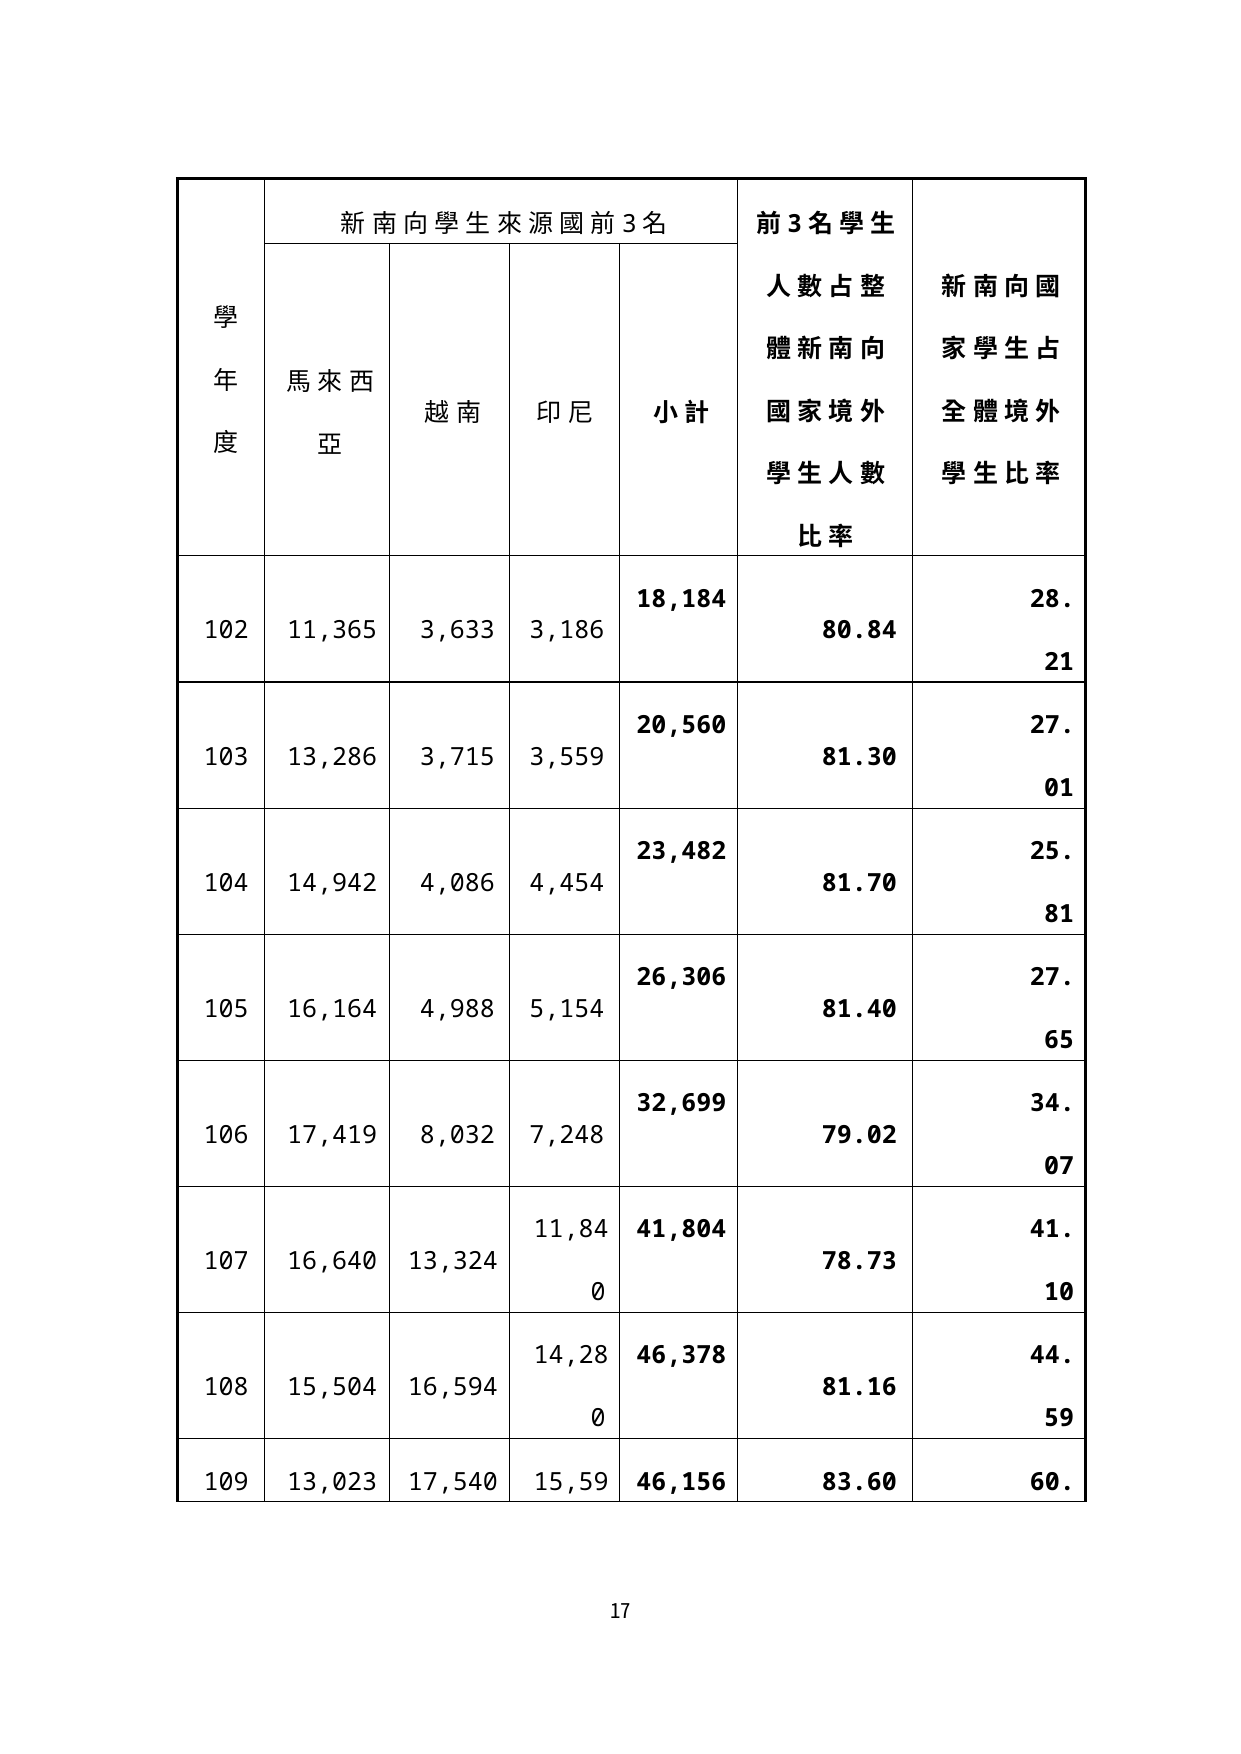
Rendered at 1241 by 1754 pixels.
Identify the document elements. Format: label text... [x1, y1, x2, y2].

table_cell 103 [179, 683, 264, 807]
table_cell 小計 [620, 244, 737, 555]
table_cell 107 [179, 1187, 264, 1312]
table_cell 11,365 [265, 556, 389, 681]
table_cell 4,086 [390, 809, 509, 933]
table_cell 8,032 [390, 1061, 509, 1186]
table_cell 13,286 [265, 683, 389, 807]
table_cell 3,633 [390, 556, 509, 681]
table_cell 3,715 [390, 683, 509, 807]
table_header 學 年 度 [179, 180, 264, 555]
table_cell 79.02 [738, 1061, 912, 1186]
table_cell 11,840 [510, 1187, 619, 1312]
table_cell 34.07 [913, 1061, 1084, 1186]
table_cell 3,186 [510, 556, 619, 681]
table_cell 32,699 [620, 1061, 737, 1186]
table_cell 17,419 [265, 1061, 389, 1186]
table_cell 106 [179, 1061, 264, 1186]
table_cell 18,184 [620, 556, 737, 681]
table_cell 81.40 [738, 935, 912, 1059]
table_cell 23,482 [620, 809, 737, 933]
table_cell 102 [179, 556, 264, 681]
table_cell 46,378 [620, 1313, 737, 1438]
table_cell 108 [179, 1313, 264, 1438]
table_cell 81.30 [738, 683, 912, 807]
table_cell 13,023 [265, 1439, 389, 1501]
table_header 新南向國家學生占全體境外學生比率 [913, 180, 1084, 555]
table_cell 5,154 [510, 935, 619, 1059]
table_cell 16,164 [265, 935, 389, 1059]
table_cell 80.84 [738, 556, 912, 681]
table_cell 16,594 [390, 1313, 509, 1438]
table_cell 104 [179, 809, 264, 933]
table_cell 14,280 [510, 1313, 619, 1438]
table_cell 27.01 [913, 683, 1084, 807]
table_cell 78.73 [738, 1187, 912, 1312]
table_cell 60.74 [913, 1439, 1084, 1501]
table_header 前3名學生人數占整體新南向國家境外學生人數比率 [738, 180, 912, 555]
table_cell 3,559 [510, 683, 619, 807]
table_cell 83.60 [738, 1439, 912, 1501]
table_cell 13,324 [390, 1187, 509, 1312]
table_cell 26,306 [620, 935, 737, 1059]
table_cell 46,156 [620, 1439, 737, 1501]
table_cell 7,248 [510, 1061, 619, 1186]
table_cell 105 [179, 935, 264, 1059]
table_cell 4,454 [510, 809, 619, 933]
table_cell 14,942 [265, 809, 389, 933]
table_cell 25.81 [913, 809, 1084, 933]
table_cell 16,640 [265, 1187, 389, 1312]
table_cell 4,988 [390, 935, 509, 1059]
table_cell 109 [179, 1439, 264, 1501]
table_cell 81.16 [738, 1313, 912, 1438]
table_cell 越南 [390, 244, 509, 555]
table_cell 41.10 [913, 1187, 1084, 1312]
table_cell 17,540 [390, 1439, 509, 1501]
table_cell 81.70 [738, 809, 912, 933]
table_cell 20,560 [620, 683, 737, 807]
table_cell 15,59 [510, 1439, 619, 1501]
table_cell 28.21 [913, 556, 1084, 681]
table_cell 15,504 [265, 1313, 389, 1438]
table_cell 44.59 [913, 1313, 1084, 1438]
table_header 新南向學生來源國前3名 [265, 180, 737, 243]
table_cell 馬來西亞 [265, 244, 389, 555]
table_cell 41,804 [620, 1187, 737, 1312]
table_cell 27.65 [913, 935, 1084, 1059]
table_cell 印尼 [510, 244, 619, 555]
